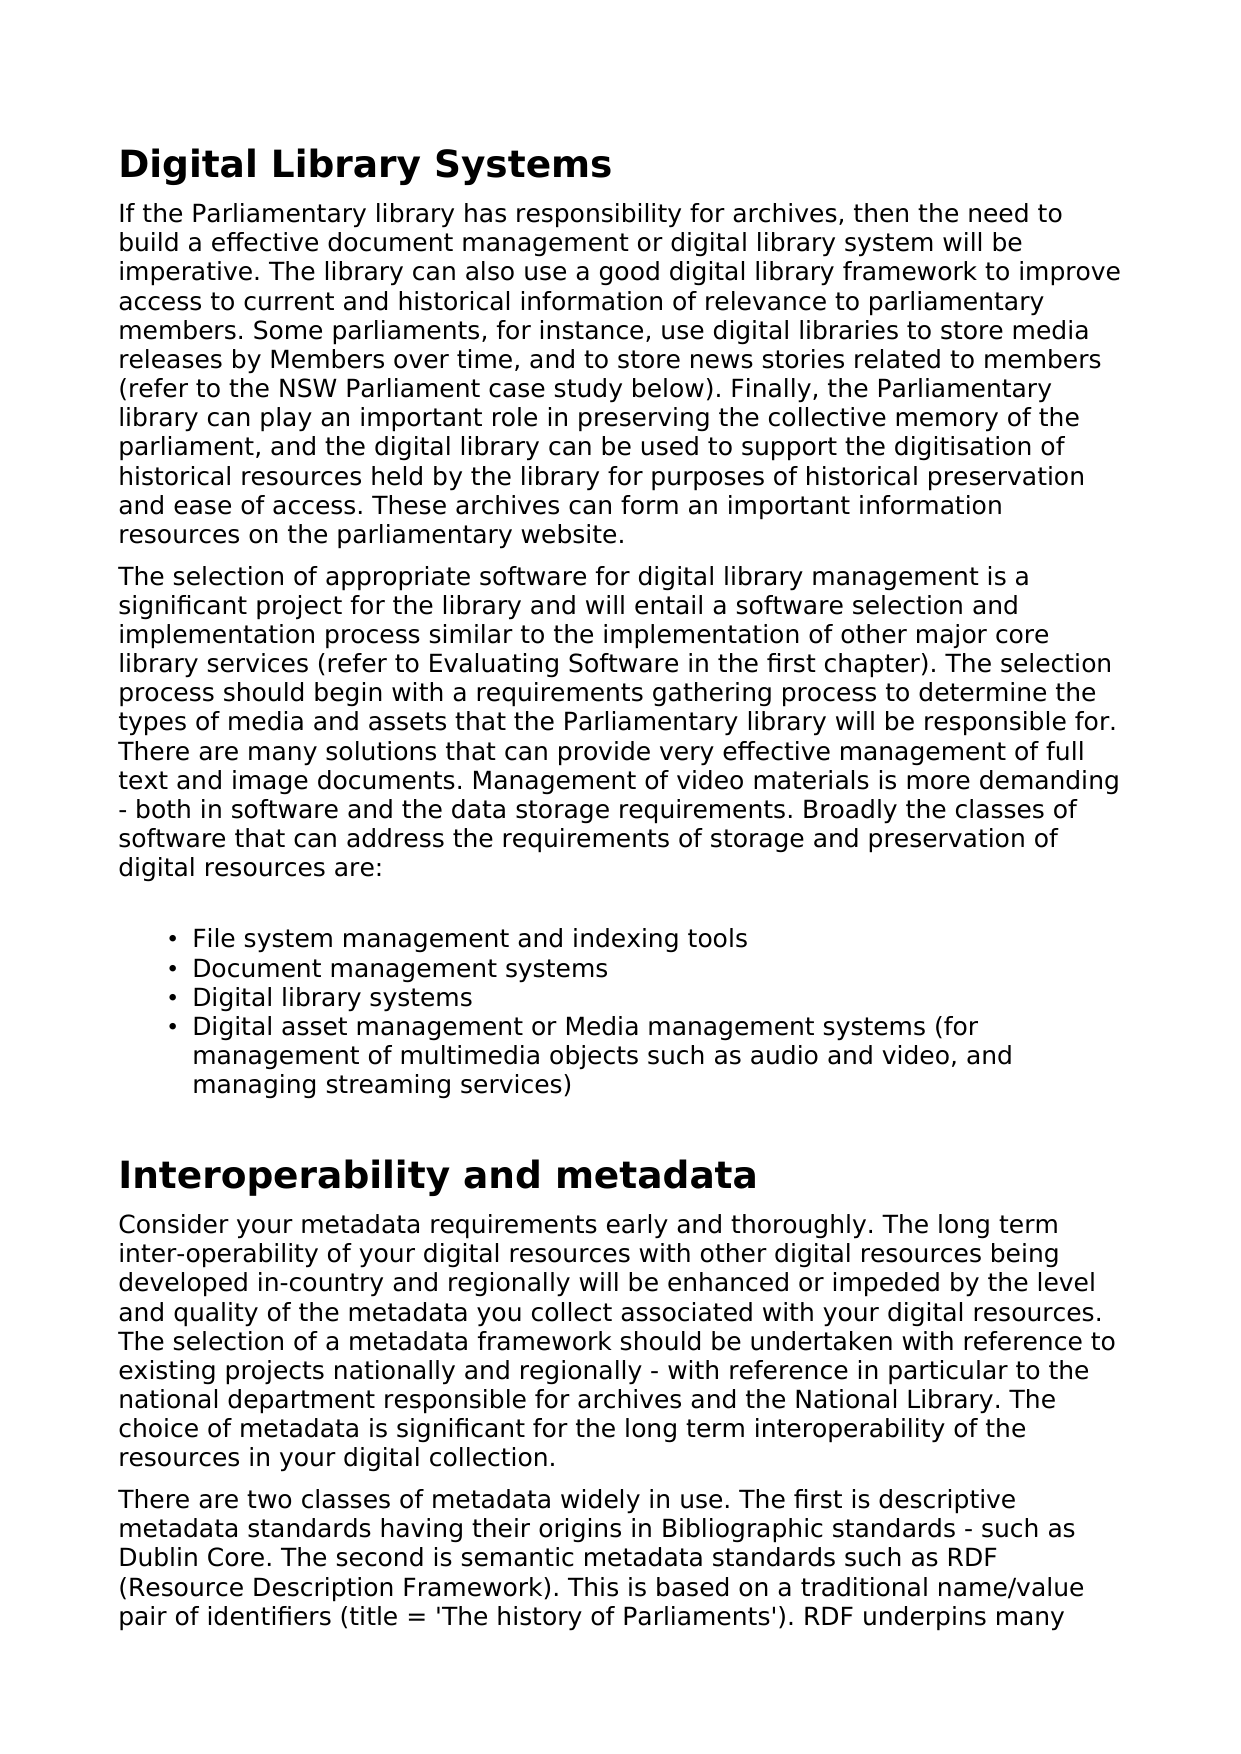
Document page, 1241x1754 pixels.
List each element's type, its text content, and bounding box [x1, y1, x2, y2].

subtitle Interoperability and metadata [118, 1154, 1122, 1198]
text The selection of appropriate software for digital library management is a significant project for the library and will entail a software selection and implementation process similar to the implementation of other major core library services (refer to Evaluating Software in the first chapter). The selection process should begin with a requirements gathering process to determine the types of media and assets that the Parliamentary library will be responsible for. There are many solutions that can provide very effective management of full text and image documents. Management of video materials is more demanding - both in software and the data storage requirements. Broadly the classes of software that can address the requirements of storage and preservation of digital resources are: [118, 562, 1122, 883]
subtitle Digital Library Systems [118, 143, 1122, 187]
text If the Parliamentary library has responsibility for archives, then the need to build a effective document management or digital library system will be imperative. The library can also use a good digital library framework to improve access to current and historical information of relevance to parliamentary members. Some parliaments, for instance, use digital libraries to store media releases by Members over time, and to store news stories related to members (refer to the NSW Parliament case study below). Finally, the Parliamentary library can play an important role in preserving the collective memory of the parliament, and the digital library can be used to support the digitisation of historical resources held by the library for purposes of historical preservation and ease of access. These archives can form an important information resources on the parliamentary website. [118, 199, 1122, 549]
list Document management systems [177, 954, 1122, 983]
list Digital library systems [177, 983, 1122, 1012]
list Digital asset management or Media management systems (for management of multimedia objects such as audio and video, and managing streaming services) [177, 1012, 1122, 1099]
text Consider your metadata requirements early and thoroughly. The long term inter-operability of your digital resources with other digital resources being developed in-country and regionally will be enhanced or impeded by the level and quality of the metadata you collect associated with your digital resources. The selection of a metadata framework should be undertaken with reference to existing projects nationally and regionally - with reference in particular to the national department responsible for archives and the National Library. The choice of metadata is significant for the long term interoperability of the resources in your digital collection. [118, 1210, 1122, 1473]
list File system management and indexing tools [177, 924, 1122, 954]
text There are two classes of metadata widely in use. The first is descriptive metadata standards having their origins in Bibliographic standards - such as Dublin Core. The second is semantic metadata standards such as RDF (Resource Description Framework). This is based on a traditional name/value pair of identifiers (title = 'The history of Parliaments'). RDF underpins many [118, 1485, 1122, 1631]
